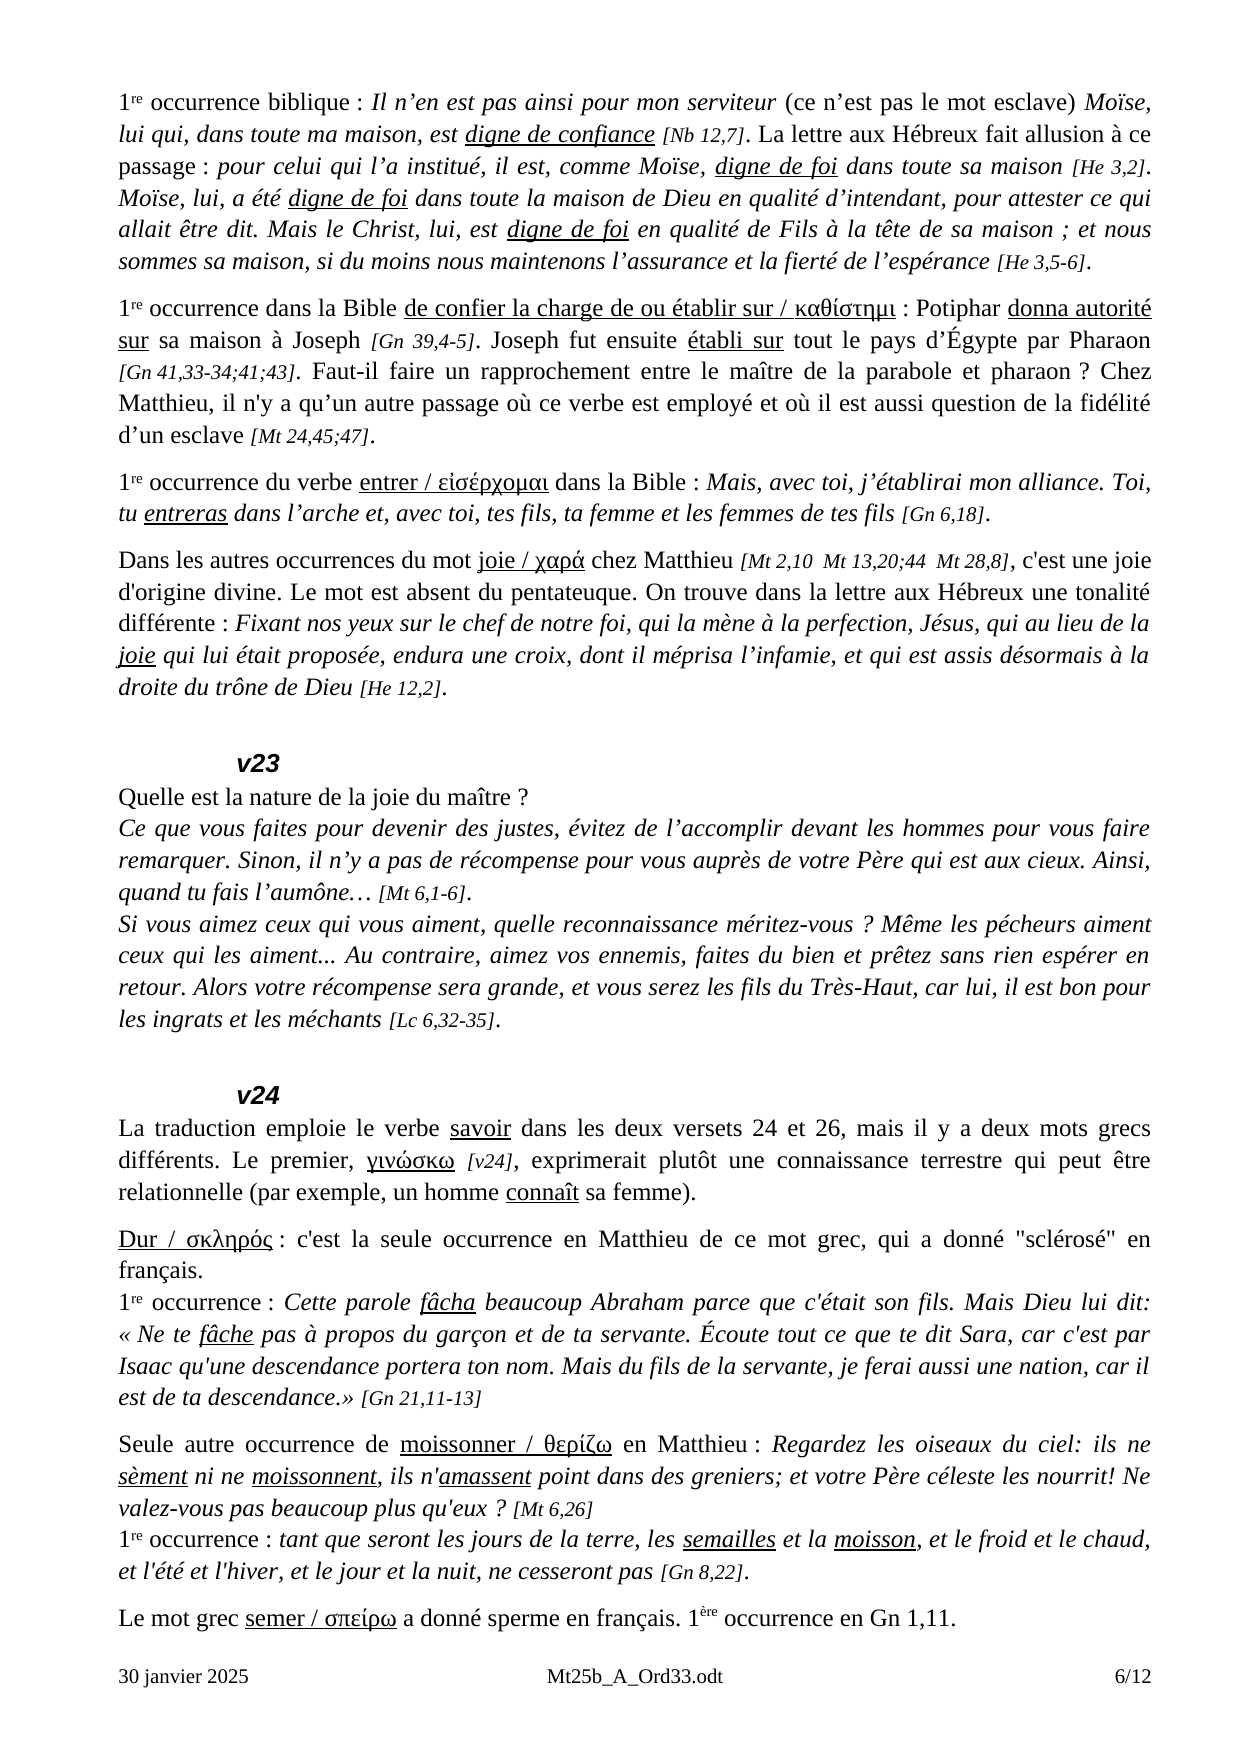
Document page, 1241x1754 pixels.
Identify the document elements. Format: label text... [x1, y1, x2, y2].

text 1ʳᵉ occurrence du verbe entrer / εἰσέρχομαι dans la Bible : Mais, avec toi, j’établirai mon alliance. Toi, tu entreras dans l’arche et, avec toi, tes fils, ta femme et les femmes de tes fils [Gn 6,18]. [118, 468, 1152, 527]
text Quelle est la nature de la joie du maître ? [118, 783, 1152, 810]
subtitle v24 [236, 1081, 1152, 1110]
text 1ʳᵉ occurrence dans la Bible de confier la charge de ou établir sur / καθίστημι : Potiphar donna autorité sur sa maison à Joseph [Gn 39,4-5]. Joseph fut ensuite établi sur tout le pays d’Égypte par Pharaon [Gn 41,33-34;41;43]. Faut-il faire un rapprochement entre le maître de la parabole et pharaon ? Chez Matthieu, il n'y a qu’un autre passage où ce verbe est employé et où il est aussi question de la fidélité d’un esclave [Mt 24,45;47]. [118, 294, 1152, 449]
text Dans les autres occurrences du mot joie / χαρά chez Matthieu [Mt 2,10 Mt 13,20;44 Mt 28,8], c'est une joie d'origine divine. Le mot est absent du pentateuque. On trouve dans la lettre aux Hébreux une tonalité différente : Fixant nos yeux sur le chef de notre foi, qui la mène à la perfection, Jésus, qui au lieu de la joie qui lui était proposée, endura une croix, dont il méprisa l’infamie, et qui est assis désormais à la droite du trône de Dieu [He 12,2]. [118, 546, 1152, 701]
text Si vous aimez ceux qui vous aiment, quelle reconnaissance méritez-vous ? Même les pécheurs aiment ceux qui les aiment... Au contraire, aimez vos ennemis, faites du bien et prêtez sans rien espérer en retour. Alors votre récompense sera grande, et vous serez les fils du Très-Haut, car lui, il est bon pour les ingrats et les méchants [Lc 6,32-35]. [118, 910, 1152, 1033]
text 1ʳᵉ occurrence : Cette parole fâcha beaucoup Abraham parce que c'était son fils. Mais Dieu lui dit: « Ne te fâche pas à propos du garçon et de ta servante. Écoute tout ce que te dit Sara, car c'est par Isaac qu'une descendance portera ton nom. Mais du fils de la servante, je ferai aussi une nation, car il est de ta descendance.» [Gn 21,11-13] [118, 1288, 1152, 1411]
text 1ʳᵉ occurrence : tant que seront les jours de la terre, les semailles et la moisson, et le froid et le chaud, et l'été et l'hiver, et le jour et la nuit, ne cesseront pas [Gn 8,22]. [118, 1525, 1152, 1585]
text Seule autre occurrence de moissonner / θερίζω en Matthieu : Regardez les oiseaux du ciel: ils ne sèment ni ne moissonnent, ils n'amassent point dans des greniers; et votre Père céleste les nourrit! Ne valez-vous pas beaucoup plus qu'eux ? [Mt 6,26] [118, 1430, 1152, 1521]
text 1ʳᵉ occurrence biblique : Il n’en est pas ainsi pour mon serviteur (ce n’est pas le mot esclave) Moïse, lui qui, dans toute ma maison, est digne de confiance [Nb 12,7]. La lettre aux Hébreux fait allusion à ce passage : pour celui qui l’a institué, il est, comme Moïse, digne de foi dans toute sa maison [He 3,2]. Moïse, lui, a été digne de foi dans toute la maison de Dieu en qualité d’intendant, pour attester ce qui allait être dit. Mais le Christ, lui, est digne de foi en qualité de Fils à la tête de sa maison ; et nous sommes sa maison, si du moins nous maintenons l’assurance et la fierté de l’espérance [He 3,5-6]. [118, 88, 1152, 275]
text Ce que vous faites pour devenir des justes, évitez de l’accomplir devant les hommes pour vous faire remarquer. Sinon, il n’y a pas de récompense pour vous auprès de votre Père qui est aux cieux. Ainsi, quand tu fais l’aumône… [Mt 6,1-6]. [118, 814, 1152, 906]
subtitle v23 [236, 749, 1152, 778]
text Dur / σκληρός : c'est la seule occurrence en Matthieu de ce mot grec, qui a donné "sclérosé" en français. [118, 1225, 1152, 1284]
text Le mot grec semer / σπείρω a donné sperme en français. 1ère occurrence en Gn 1,11. [118, 1604, 1152, 1631]
text La traduction emploie le verbe savoir dans les deux versets 24 et 26, mais il y a deux mots grecs différents. Le premier, γινώσκω [v24], exprimerait plutôt une connaissance terrestre qui peut être relationnelle (par exemple, un homme connaît sa femme). [118, 1114, 1152, 1206]
